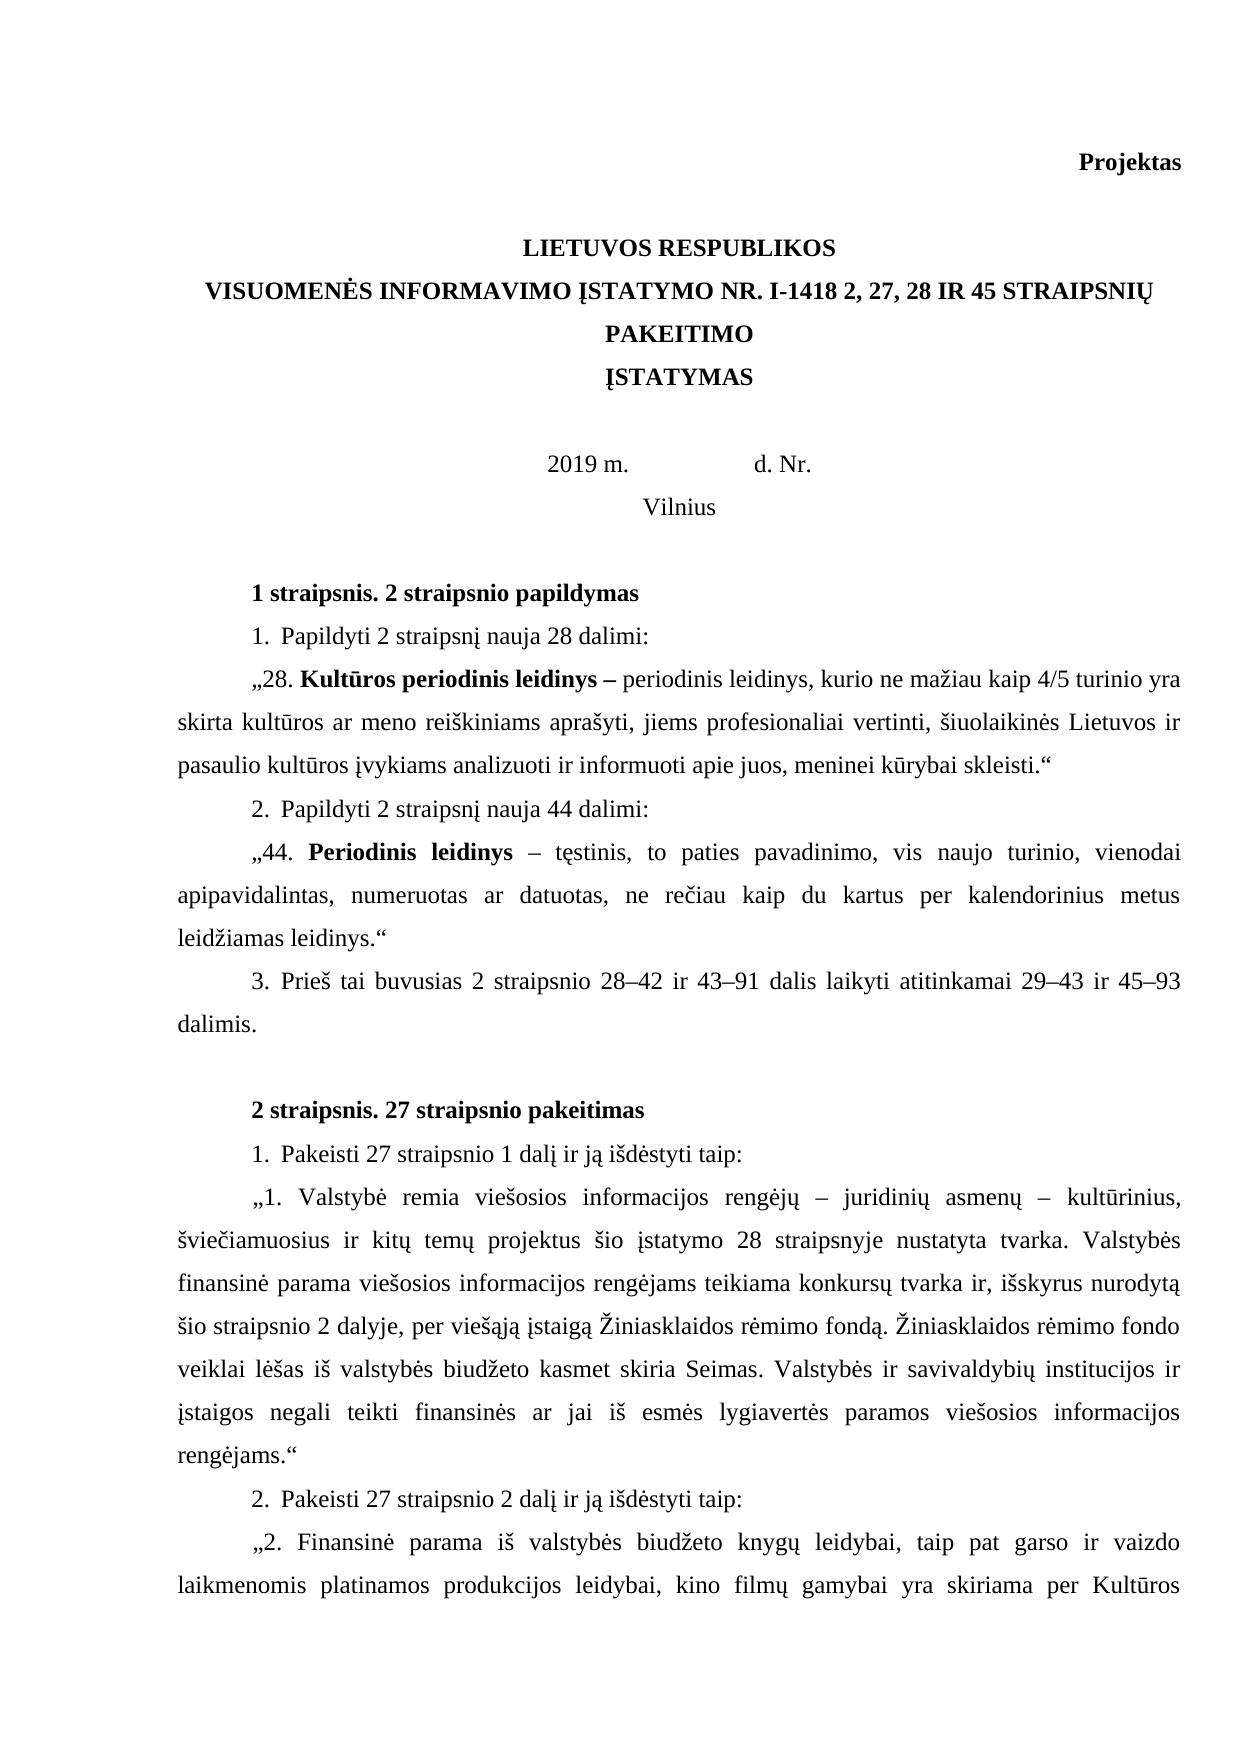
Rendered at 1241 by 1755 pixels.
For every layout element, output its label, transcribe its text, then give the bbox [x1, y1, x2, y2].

text LIETUVOS RESPUBLIKOS [177, 233, 1181, 262]
text 2. Pakeisti 27 straipsnio 2 dalį ir ją išdėstyti taip: [177, 1484, 1181, 1512]
text ĮSTATYMAS [177, 362, 1181, 391]
text 2. Papildyti 2 straipsnį nauja 44 dalimi: [177, 794, 1181, 822]
text 3. Prieš tai buvusias 2 straipsnio 28–42 ir 43–91 dalis laikyti atitinkamai 29–43 ir 45–93 dalimis. [177, 966, 1181, 1038]
text 1. Papildyti 2 straipsnį nauja 28 dalimi: [251, 621, 1181, 650]
text „44. Periodinis leidinys – tęstinis, to paties pavadinimo, vis naujo turinio, vienodai apipavidalintas, numeruotas ar datuotas, ne rečiau kaip du kartus per kalendorinius metus leidžiamas leidinys.“ [177, 837, 1181, 952]
text Vilnius [177, 492, 1181, 521]
text Projektas [177, 147, 1181, 176]
text VISUOMENĖS INFORMAVIMO ĮSTATYMO NR. I-1418 2, 27, 28 IR 45 STRAIPSNIŲ PAKEITIMO [177, 276, 1181, 348]
text „28. Kultūros periodinis leidinys – periodinis leidinys, kurio ne mažiau kaip 4/5 turinio yra skirta kultūros ar meno reiškiniams aprašyti, jiems profesionaliai vertinti, šiuolaikinės Lietuvos ir pasaulio kultūros įvykiams analizuoti ir informuoti apie juos, meninei kūrybai skleisti.“ [177, 664, 1181, 779]
text 1 straipsnis. 2 straipsnio papildymas [177, 578, 1181, 607]
text 1. Pakeisti 27 straipsnio 1 dalį ir ją išdėstyti taip: [251, 1139, 1181, 1167]
text 2019 m. d. Nr. [177, 449, 1181, 477]
text 2 straipsnis. 27 straipsnio pakeitimas [177, 1096, 1181, 1124]
text „2. Finansinė parama iš valstybės biudžeto knygų leidybai, taip pat garso ir vaizdo laikmenomis platinamos produkcijos leidybai, kino filmų gamybai yra skiriama per Kultūros [177, 1527, 1181, 1599]
text „1. Valstybė remia viešosios informacijos rengėjų – juridinių asmenų – kultūrinius, šviečiamuosius ir kitų temų projektus šio įstatymo 28 straipsnyje nustatyta tvarka. Valstybės finansinė parama viešosios informacijos rengėjams teikiama konkursų tvarka ir, išskyrus nurodytą šio straipsnio 2 dalyje, per viešąją įstaigą Žiniasklaidos rėmimo fondą. Žiniasklaidos rėmimo fondo veiklai lėšas iš valstybės biudžeto kasmet skiria Seimas. Valstybės ir savivaldybių institucijos ir įstaigos negali teikti finansinės ar jai iš esmės lygiavertės paramos viešosios informacijos rengėjams.“ [177, 1182, 1181, 1469]
